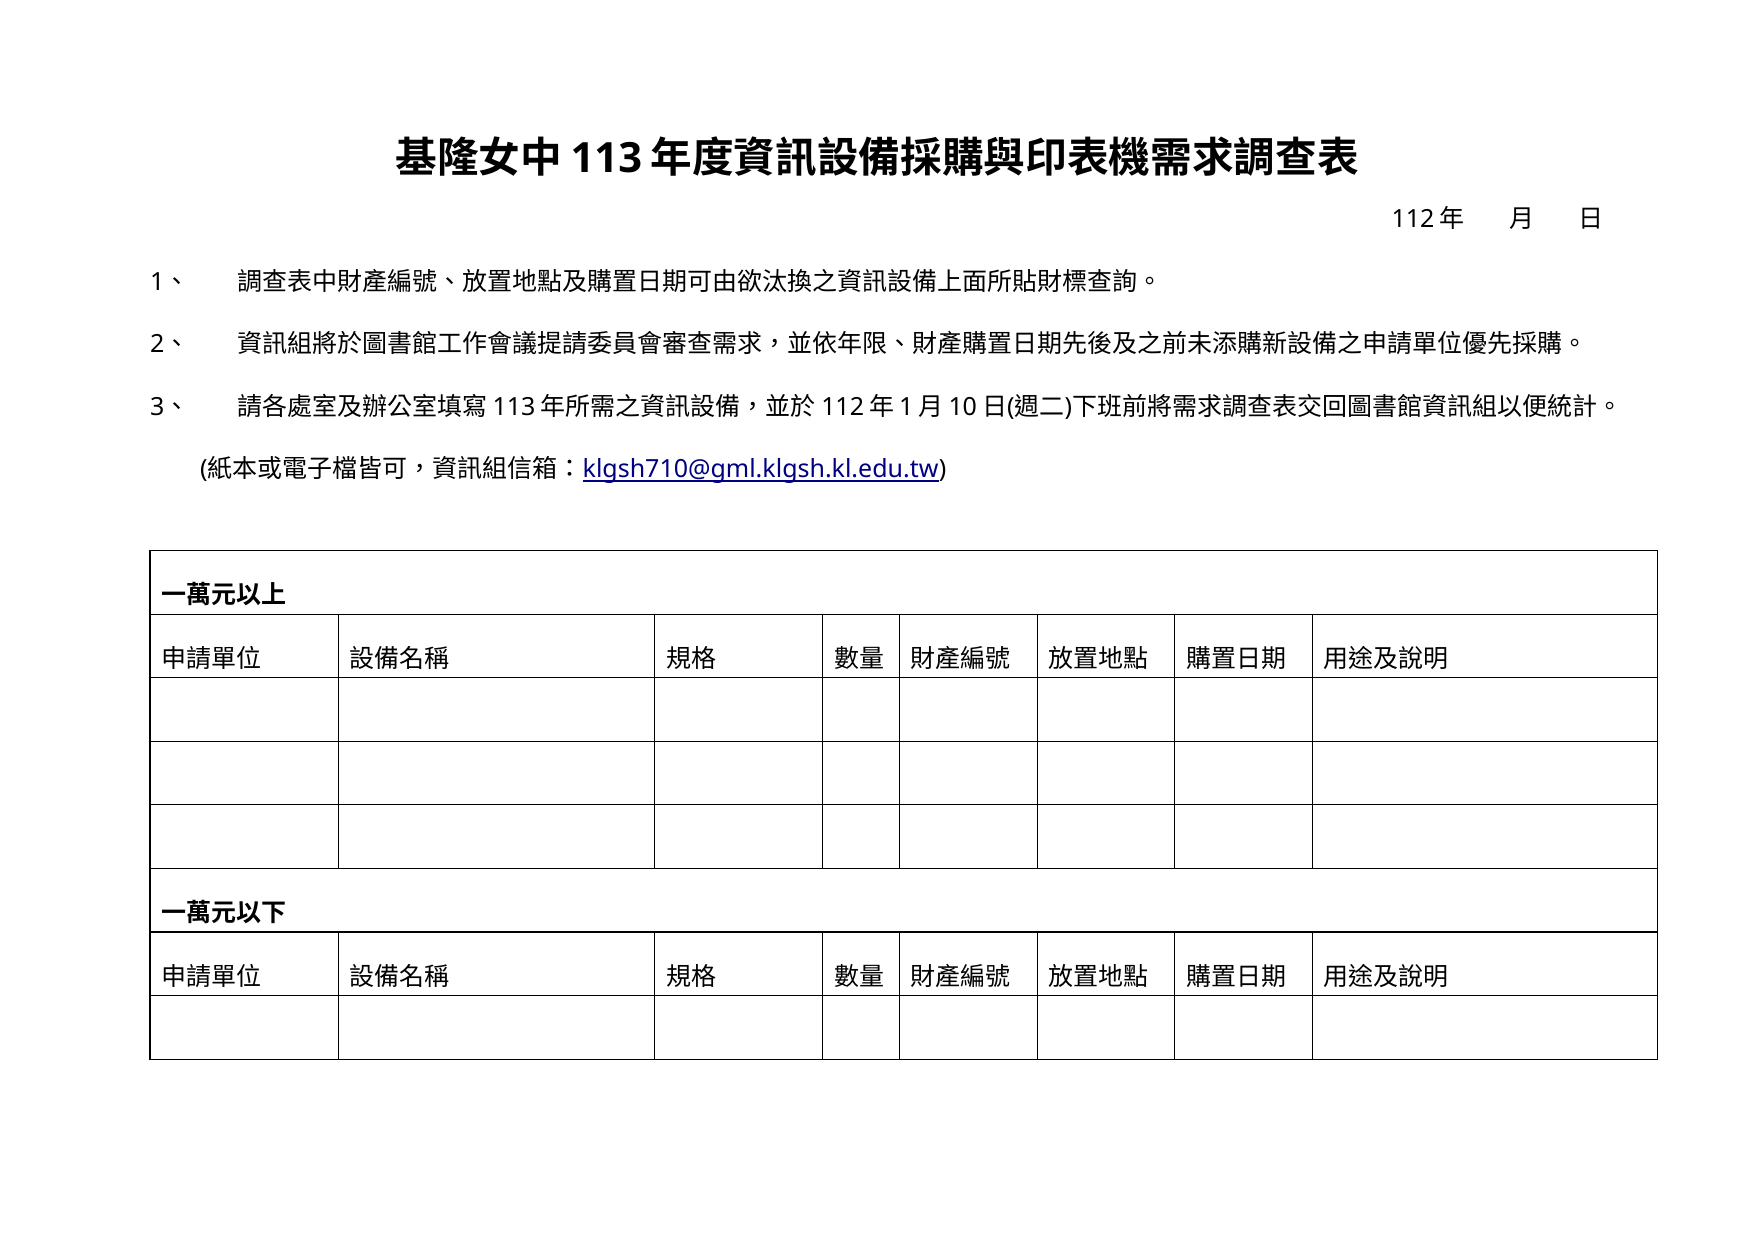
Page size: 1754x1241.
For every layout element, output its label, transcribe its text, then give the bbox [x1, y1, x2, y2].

table_cell 規格 [655, 615, 822, 677]
table_cell [1313, 742, 1657, 804]
table_cell 購置日期 [1175, 615, 1312, 677]
table_cell 放置地點 [1038, 933, 1174, 995]
table_cell 財產編號 [900, 615, 1037, 677]
table_cell [900, 805, 1037, 868]
text 112年 月 日 [150, 175, 1604, 238]
table_cell [1038, 742, 1174, 804]
table_cell 設備名稱 [339, 615, 654, 677]
table_cell 設備名稱 [339, 933, 654, 995]
table_cell [1175, 742, 1312, 804]
table_cell [1175, 805, 1312, 868]
table_cell 一萬元以下 [151, 869, 1657, 931]
table_cell [655, 996, 822, 1058]
table_cell [151, 996, 338, 1058]
text 基隆女中113年度資訊設備採購與印表機需求調查表 [150, 113, 1604, 175]
table_cell [655, 678, 822, 741]
table_cell [823, 742, 899, 804]
table_cell 數量 [823, 933, 899, 995]
table_cell [823, 805, 899, 868]
list 調查表中財產編號、放置地點及購置日期可由欲汰換之資訊設備上面所貼財標查詢。 [150, 238, 1604, 300]
table_cell 購置日期 [1175, 933, 1312, 995]
table_cell 用途及說明 [1313, 615, 1657, 677]
table_cell [900, 996, 1037, 1058]
table_cell [1038, 805, 1174, 868]
text (紙本或電子檔皆可，資訊組信箱：klgsh710@gml.klgsh.kl.edu.tw) [150, 425, 1604, 488]
table_cell 放置地點 [1038, 615, 1174, 677]
table_cell [1313, 678, 1657, 741]
table_cell [1038, 678, 1174, 741]
table_cell [151, 678, 338, 741]
table_cell [1175, 996, 1312, 1058]
table_cell [339, 996, 654, 1058]
table_cell [339, 678, 654, 741]
table_cell 數量 [823, 615, 899, 677]
table_cell [900, 678, 1037, 741]
table_cell 申請單位 [151, 615, 338, 677]
table_cell [655, 742, 822, 804]
table_cell [823, 996, 899, 1058]
table_cell 財產編號 [900, 933, 1037, 995]
table_cell 申請單位 [151, 933, 338, 995]
table_cell [1313, 805, 1657, 868]
table_cell [1038, 996, 1174, 1058]
list 請各處室及辦公室填寫113年所需之資訊設備，並於 112年1月10日(週二)下班前將需求調查表交回圖書館資訊組以便統計。 [150, 363, 1604, 425]
table_cell [1175, 678, 1312, 741]
table_cell [151, 805, 338, 868]
table_cell [339, 805, 654, 868]
table_cell [151, 742, 338, 804]
table_cell [1313, 996, 1657, 1058]
table_header 一萬元以上 [151, 551, 1657, 614]
table_cell [339, 742, 654, 804]
list 資訊組將於圖書館工作會議提請委員會審查需求，並依年限、財產購置日期先後及之前未添購新設備之申請單位優先採購。 [150, 300, 1604, 363]
table_cell [900, 742, 1037, 804]
table_cell [655, 805, 822, 868]
table_cell [823, 678, 899, 741]
table_cell 用途及說明 [1313, 933, 1657, 995]
table_cell 規格 [655, 933, 822, 995]
